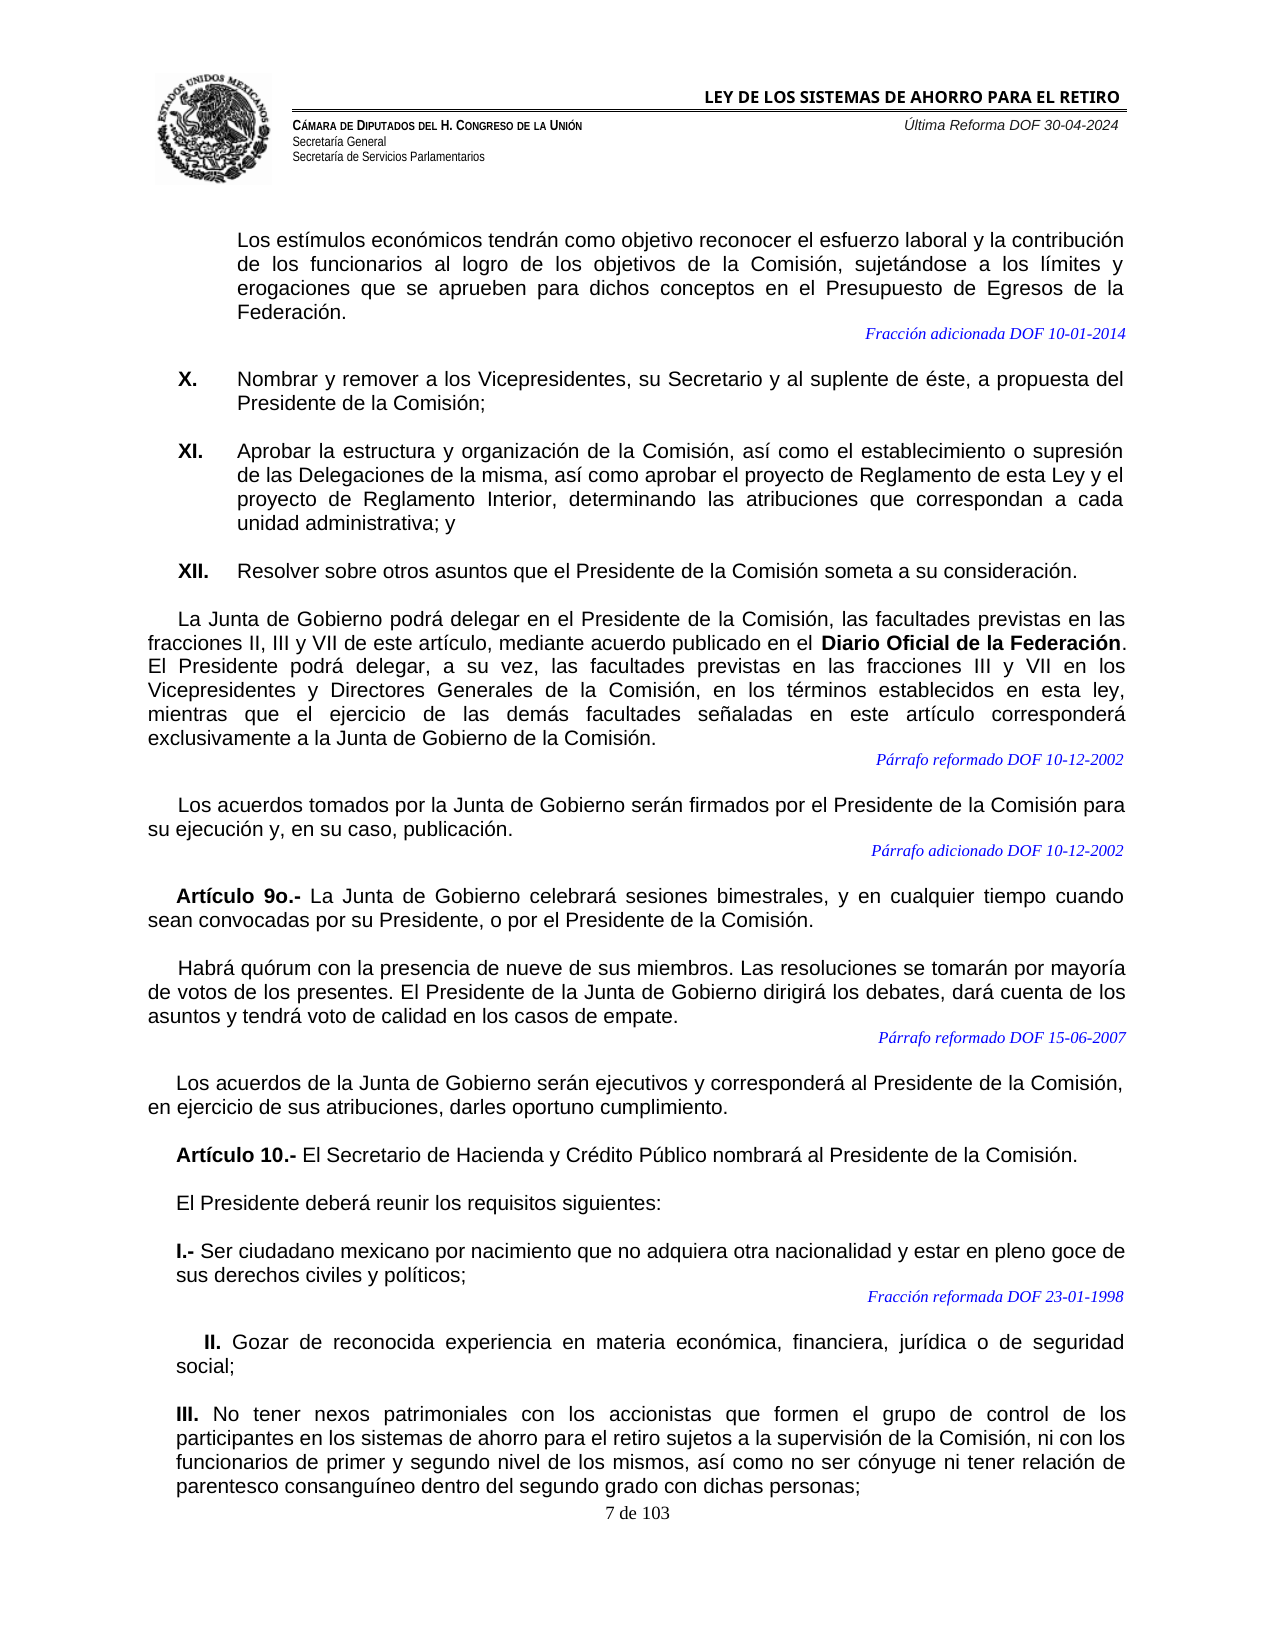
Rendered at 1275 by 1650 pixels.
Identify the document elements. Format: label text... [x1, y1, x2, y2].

text Los acuerdos de la Junta de Gobierno serán ejecutivos y corresponderá al Presidente de la Comisión, en ejercicio de sus atribuciones, darles oportuno cumplimiento. [148, 1071, 1125, 1119]
text I.- Ser ciudadano mexicano por nacimiento que no adquiera otra nacionalidad y estar en pleno goce de sus derechos civiles y políticos; [176, 1239, 1127, 1287]
text Fracción adicionada DOF 10-01-2014 [148, 324, 1127, 343]
text Párrafo reformado DOF 15-06-2007 [148, 1028, 1127, 1047]
text La Junta de Gobierno podrá delegar en el Presidente de la Comisión, las facultades previstas en las fracciones II, III y VII de este artículo, mediante acuerdo publicado en el Diario Oficial de la Federación. El Presidente podrá delegar, a su vez, las facultades previstas en las fracciones III y VII en los Vicepresidentes y Directores Generales de la Comisión, en los términos establecidos en esta ley, mientras que el ejercicio de las demás facultades señaladas en este artículo corresponderá exclusivamente a la Junta de Gobierno de la Comisión. [148, 606, 1127, 750]
text Párrafo adicionado DOF 10-12-2002 [148, 841, 1125, 860]
text Fracción reformada DOF 23-01-1998 [176, 1287, 1125, 1306]
text III. No tener nexos patrimoniales con los accionistas que formen el grupo de control de los participantes en los sistemas de ahorro para el retiro sujetos a la supervisión de la Comisión, ni con los funcionarios de primer y segundo nivel de los mismos, así como no ser cónyuge ni tener relación de parentesco consanguíneo dentro del segundo grado con dichas personas; [176, 1402, 1127, 1498]
text Párrafo reformado DOF 10-12-2002 [148, 750, 1125, 769]
text II. Gozar de reconocida experiencia en materia económica, financiera, jurídica o de seguridad social; [176, 1330, 1125, 1378]
text Artículo 9o.- La Junta de Gobierno celebrará sesiones bimestrales, y en cualquier tiempo cuando sean convocadas por su Presidente, o por el Presidente de la Comisión. [148, 884, 1125, 932]
text Habrá quórum con la presencia de nueve de sus miembros. Las resoluciones se tomarán por mayoría de votos de los presentes. El Presidente de la Junta de Gobierno dirigirá los debates, dará cuenta de los asuntos y tendrá voto de calidad en los casos de empate. [148, 956, 1127, 1028]
text Los estímulos económicos tendrán como objetivo reconocer el esfuerzo laboral y la contribución de los funcionarios al logro de los objetivos de la Comisión, sujetándose a los límites y erogaciones que se aprueben para dichos conceptos en el Presupuesto de Egresos de la Federación. [178, 228, 1125, 324]
text Artículo 10.- El Secretario de Hacienda y Crédito Público nombrará al Presidente de la Comisión. [148, 1143, 1125, 1167]
text Los acuerdos tomados por la Junta de Gobierno serán firmados por el Presidente de la Comisión para su ejecución y, en su caso, publicación. [148, 793, 1127, 841]
text El Presidente deberá reunir los requisitos siguientes: [148, 1191, 1125, 1215]
text X. Nombrar y remover a los Vicepresidentes, su Secretario y al suplente de éste, a propuesta del Presidente de la Comisión; [178, 367, 1125, 415]
text XII. Resolver sobre otros asuntos que el Presidente de la Comisión someta a su consideración. [178, 558, 1125, 582]
text XI. Aprobar la estructura y organización de la Comisión, así como el establecimiento o supresión de las Delegaciones de la misma, así como aprobar el proyecto de Reglamento de esta Ley y el proyecto de Reglamento Interior, determinando las atribuciones que correspondan a cada unidad administrativa; y [178, 439, 1125, 534]
